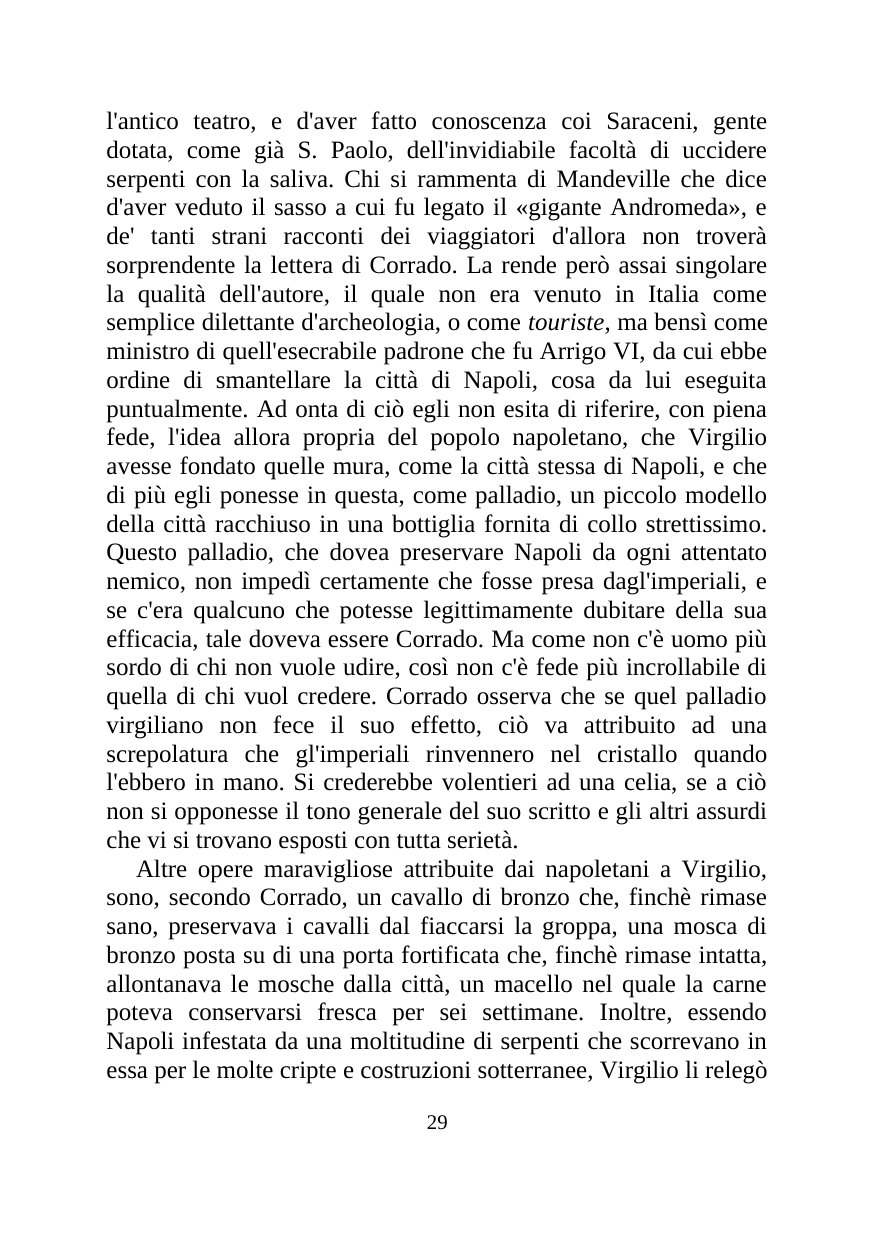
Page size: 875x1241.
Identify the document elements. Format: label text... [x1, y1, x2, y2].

text Altre opere maravigliose attribuite dai napoletani a Virgilio, sono, secondo Corrado, un cavallo di bronzo che, finchè rimase sano, preservava i cavalli dal fiaccarsi la groppa, una mosca di bronzo posta su di una porta fortificata che, finchè rimase intatta, allontanava le mosche dalla città, un macello nel quale la carne poteva conservarsi fresca per sei settimane. Inoltre, essendo Napoli infestata da una moltitudine di serpenti che scorrevano in essa per le molte cripte e costruzioni sotterranee, Virgilio li relegò [106, 854, 768, 1084]
text l'antico teatro, e d'aver fatto conoscenza coi Saraceni, gente dotata, come già S. Paolo, dell'invidiabile facoltà di uccidere serpenti con la saliva. Chi si rammenta di Mandeville che dice d'aver veduto il sasso a cui fu legato il «gigante Andromeda», e de' tanti strani racconti dei viaggiatori d'allora non troverà sorprendente la lettera di Corrado. La rende però assai singolare la qualità dell'autore, il quale non era venuto in Italia come semplice dilettante d'archeologia, o come touriste, ma bensì come ministro di quell'esecrabile padrone che fu Arrigo VI, da cui ebbe ordine di smantellare la città di Napoli, cosa da lui eseguita puntualmente. Ad onta di ciò egli non esita di riferire, con piena fede, l'idea allora propria del popolo napoletano, che Virgilio avesse fondato quelle mura, come la città stessa di Napoli, e che di più egli ponesse in questa, come palladio, un piccolo modello della città racchiuso in una bottiglia fornita di collo strettissimo. Questo palladio, che dovea preservare Napoli da ogni attentato nemico, non impedì certamente che fosse presa dagl'imperiali, e se c'era qualcuno che potesse legittimamente dubitare della sua efficacia, tale doveva essere Corrado. Ma come non c'è uomo più sordo di chi non vuole udire, così non c'è fede più incrollabile di quella di chi vuol credere. Corrado osserva che se quel palladio virgiliano non fece il suo effetto, ciò va attribuito ad una screpolatura che gl'imperiali rinvennero nel cristallo quando l'ebbero in mano. Si crederebbe volentieri ad una celia, se a ciò non si opponesse il tono generale del suo scritto e gli altri assurdi che vi si trovano esposti con tutta serietà. [106, 106, 768, 854]
